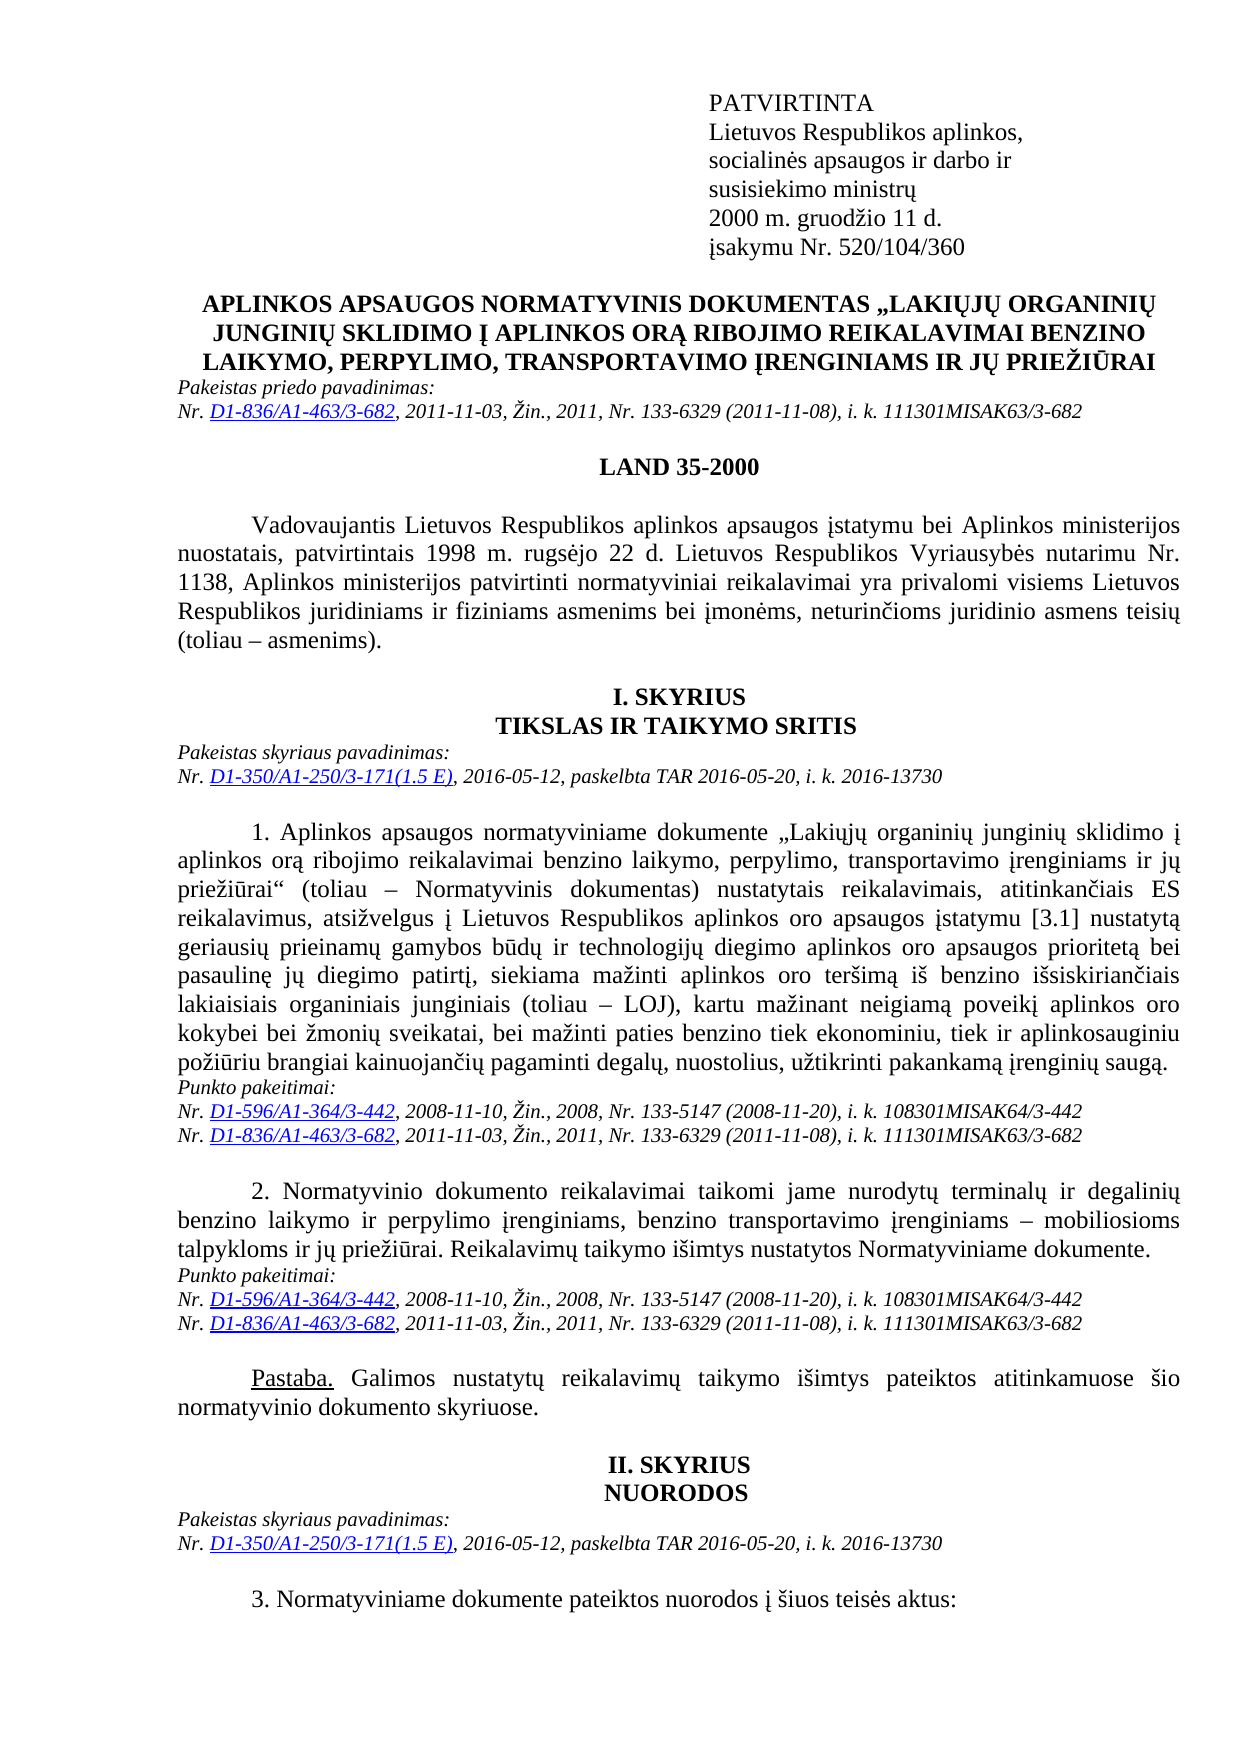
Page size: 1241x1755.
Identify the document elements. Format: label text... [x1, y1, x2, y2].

text Nr. D1-836/A1-463/3-682, 2011-11-03, Žin., 2011, Nr. 133-6329 (2011-11-08), i. k. 111301MISAK63/3-682 [177, 399, 1181, 423]
text Nr. D1-596/A1-364/3-442, 2008-11-10, Žin., 2008, Nr. 133-5147 (2008-11-20), i. k. 108301MISAK64/3-442 [177, 1287, 1181, 1311]
text APLINKOS APSAUGOS NORMATYVINIS DOKUMENTAS „LAKIŲJŲ ORGANINIŲ JUNGINIŲ SKLIDIMO Į APLINKOS ORĄ RIBOJIMO REIKALAVIMAI BENZINO LAIKYMO, PERPYLIMO, TRANSPORTAVIMO ĮRENGINIAMS IR JŲ PRIEŽIŪRAI [177, 289, 1181, 375]
text LAND 35-2000 [177, 452, 1181, 481]
text Nr. D1-836/A1-463/3-682, 2011-11-03, Žin., 2011, Nr. 133-6329 (2011-11-08), i. k. 111301MISAK63/3-682 [177, 1311, 1181, 1335]
text Nr. D1-350/A1-250/3-171(1.5 E), 2016-05-12, paskelbta TAR 2016-05-20, i. k. 2016-13730 [177, 764, 1181, 788]
text Nr. D1-596/A1-364/3-442, 2008-11-10, Žin., 2008, Nr. 133-5147 (2008-11-20), i. k. 108301MISAK64/3-442 [177, 1099, 1181, 1123]
text Pakeistas skyriaus pavadinimas: [177, 740, 1181, 764]
text PATVIRTINTA [177, 88, 1181, 117]
text NUORODOS [177, 1478, 1181, 1507]
text I. SKYRIUS [177, 682, 1181, 711]
text susisiekimo ministrų [177, 174, 1181, 203]
text socialinės apsaugos ir darbo ir [177, 145, 1181, 174]
text Punkto pakeitimai: [177, 1075, 1181, 1099]
text Pakeistas priedo pavadinimas: [177, 375, 1181, 399]
text 2. Normatyvinio dokumento reikalavimai taikomi jame nurodytų terminalų ir degalinių benzino laikymo ir perpylimo įrenginiams, benzino transportavimo įrenginiams – mobiliosioms talpykloms ir jų priežiūrai. Reikalavimų taikymo išimtys nustatytos Normatyviniame dokumente. [177, 1176, 1181, 1262]
text Nr. D1-836/A1-463/3-682, 2011-11-03, Žin., 2011, Nr. 133-6329 (2011-11-08), i. k. 111301MISAK63/3-682 [177, 1123, 1181, 1147]
text Nr. D1-350/A1-250/3-171(1.5 E), 2016-05-12, paskelbta TAR 2016-05-20, i. k. 2016-13730 [177, 1531, 1181, 1555]
text Vadovaujantis Lietuvos Respublikos aplinkos apsaugos įstatymu bei Aplinkos ministerijos nuostatais, patvirtintais 1998 m. rugsėjo 22 d. Lietuvos Respublikos Vyriausybės nutarimu Nr. 1138, Aplinkos ministerijos patvirtinti normatyviniai reikalavimai yra privalomi visiems Lietuvos Respublikos juridiniams ir fiziniams asmenims bei įmonėms, neturinčioms juridinio asmens teisių (toliau – asmenims). [177, 510, 1181, 653]
text 3. Normatyviniame dokumente pateiktos nuorodos į šiuos teisės aktus: [177, 1584, 1181, 1613]
text 2000 m. gruodžio 11 d. [177, 203, 1181, 232]
text TIKSLAS IR TAIKYMO SRITIS [177, 711, 1181, 740]
text Pastaba. Galimos nustatytų reikalavimų taikymo išimtys pateiktos atitinkamuose šio normatyvinio dokumento skyriuose. [177, 1363, 1181, 1421]
text įsakymu Nr. 520/104/360 [177, 232, 1181, 260]
text Lietuvos Respublikos aplinkos, [177, 117, 1181, 145]
text 1. Aplinkos apsaugos normatyviniame dokumente „Lakiųjų organinių junginių sklidimo į aplinkos orą ribojimo reikalavimai benzino laikymo, perpylimo, transportavimo įrenginiams ir jų priežiūrai“ (toliau – Normatyvinis dokumentas) nustatytais reikalavimais, atitinkančiais ES reikalavimus, atsižvelgus į Lietuvos Respublikos aplinkos oro apsaugos įstatymu [3.1] nustatytą geriausių prieinamų gamybos būdų ir technologijų diegimo aplinkos oro apsaugos prioritetą bei pasaulinę jų diegimo patirtį, siekiama mažinti aplinkos oro teršimą iš benzino išsiskiriančiais lakiaisiais organiniais junginiais (toliau – LOJ), kartu mažinant neigiamą poveikį aplinkos oro kokybei bei žmonių sveikatai, bei mažinti paties benzino tiek ekonominiu, tiek ir aplinkosauginiu požiūriu brangiai kainuojančių pagaminti degalų, nuostolius, užtikrinti pakankamą įrenginių saugą. [177, 817, 1181, 1075]
text Pakeistas skyriaus pavadinimas: [177, 1507, 1181, 1531]
text II. SKYRIUS [177, 1450, 1181, 1478]
text Punkto pakeitimai: [177, 1262, 1181, 1287]
